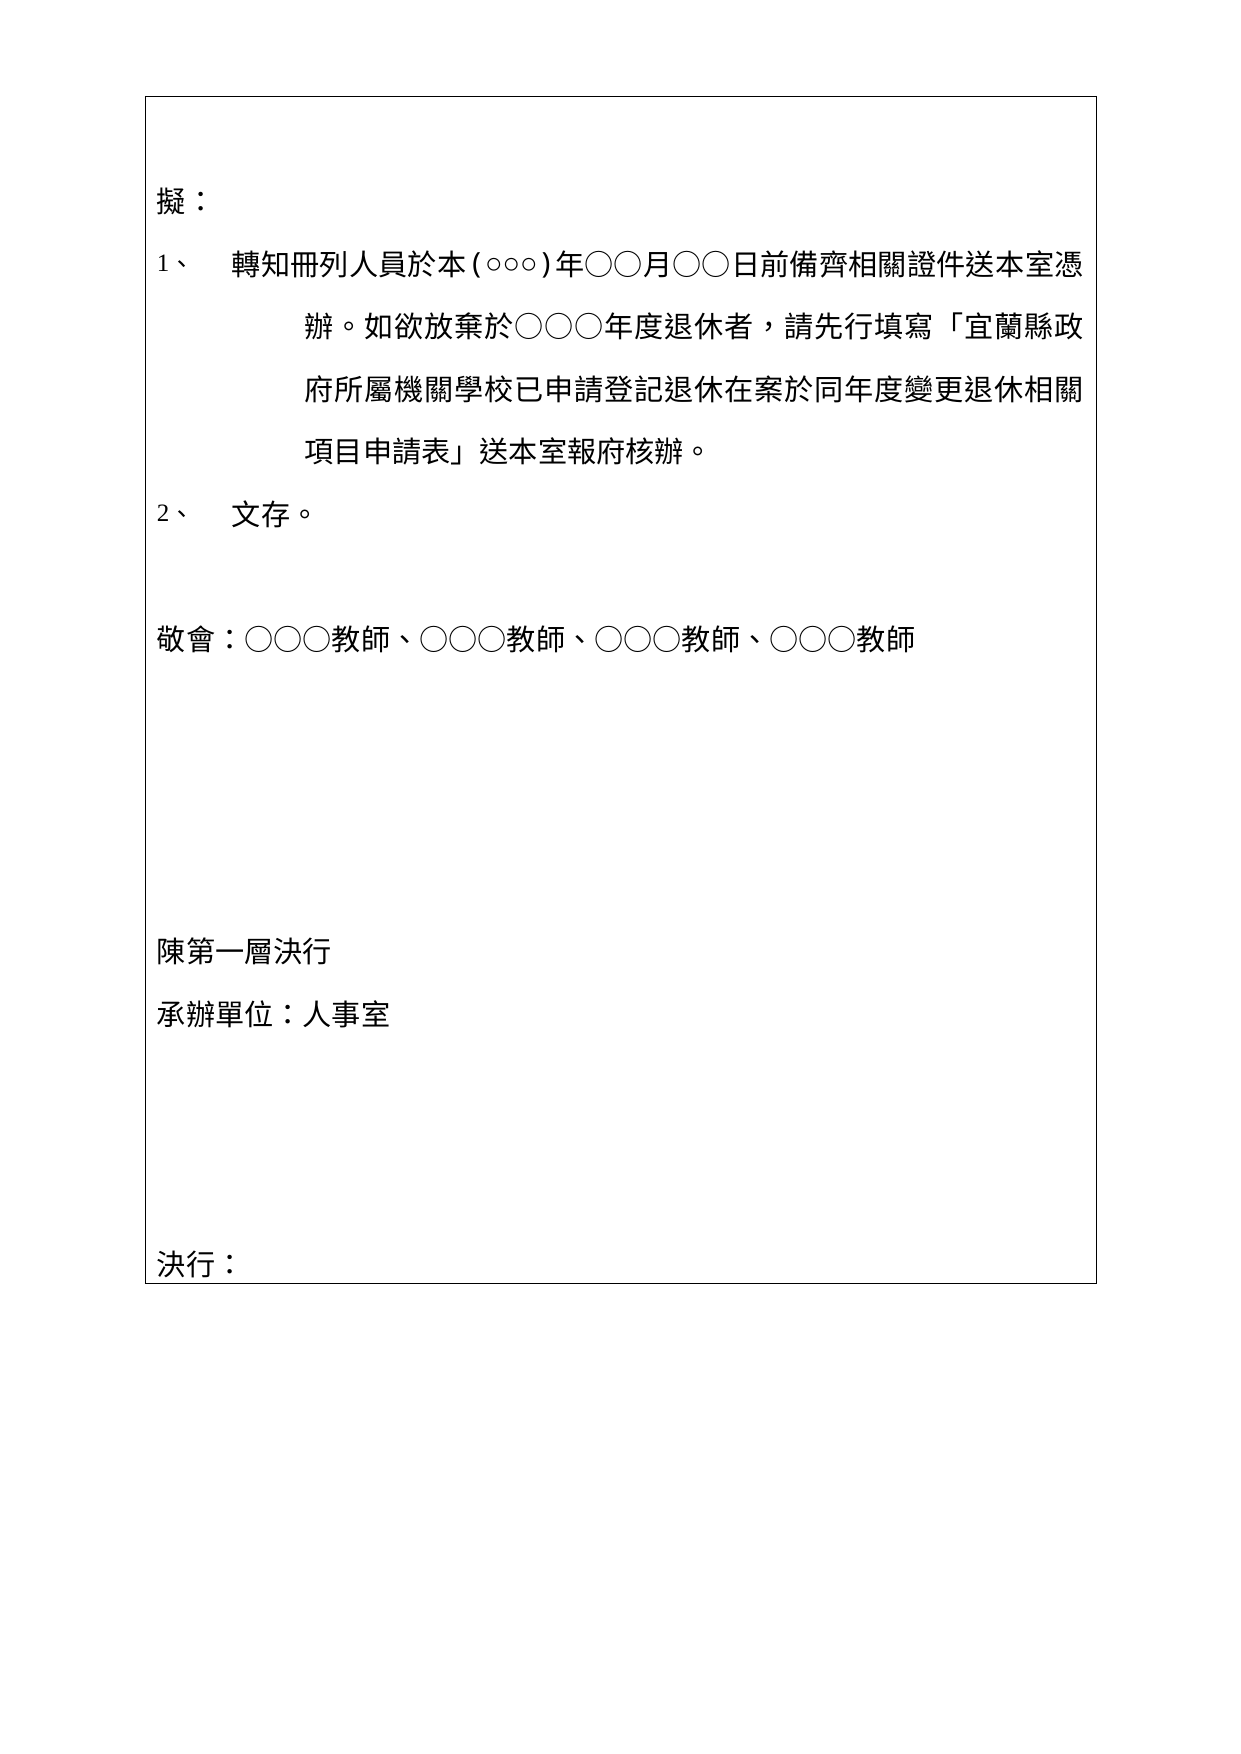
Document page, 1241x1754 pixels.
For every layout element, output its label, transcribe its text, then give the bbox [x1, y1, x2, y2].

table_cell 擬： 轉知冊列人員於本(○○○)年○○月○○日前備齊相關證件送本室憑辦。如欲放棄於○○○年度退休者，請先行填寫「宜蘭縣政府所屬機關學校已申請登記退休在案於同年度變更退休相關項目申請表」送本室報府核辦。 文存。 敬會：○○○教師、○○○教師、○○○教師、○○○教師 陳第一層決行 承辦單位：人事室 決行： [146, 97, 1096, 1283]
